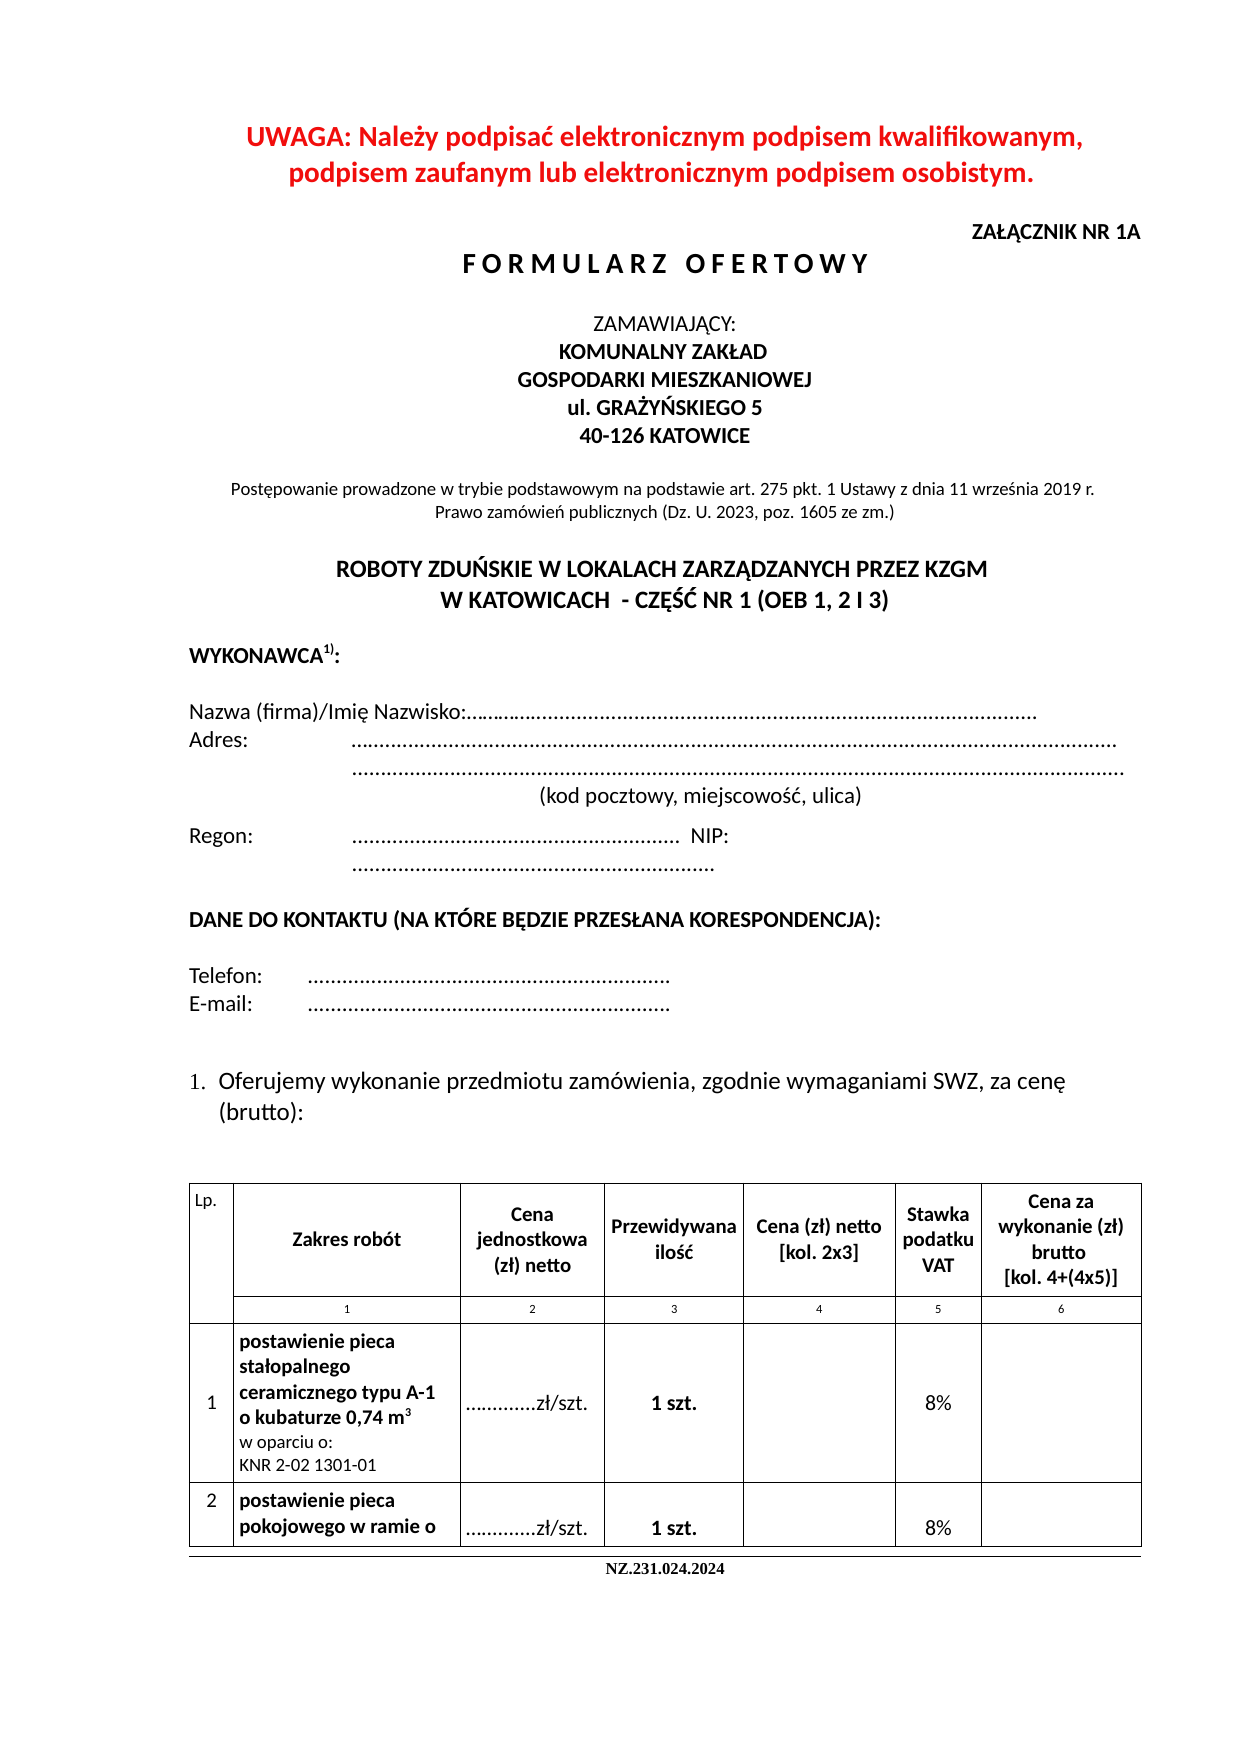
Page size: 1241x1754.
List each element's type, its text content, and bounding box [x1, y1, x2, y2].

list Oferujemy wykonanie przedmiotu zamówienia, zgodnie wymaganiami SWZ, za cenę (brutto): [189, 1065, 1141, 1126]
table_cell 1 [190, 1324, 233, 1482]
table_cell 4 [744, 1297, 895, 1322]
text Regon: ......................................................... NIP: ............................................................... [189, 821, 1141, 877]
text KOMUNALNY ZAKŁAD [189, 337, 1137, 365]
text 40-126 KATOWICE [189, 421, 1141, 449]
text UWAGA: Należy podpisać elektronicznym podpisem kwalifikowanym, podpisem zaufanym lub elektronicznym podpisem osobistym. [189, 118, 1141, 189]
table_header Cena za wykonanie (zł) brutto [kol. 4+(4x5)] [982, 1184, 1141, 1296]
table_cell 2 [190, 1483, 233, 1546]
text Dane do kontaktu (na które będzie przesłana korespondencja): [189, 905, 1141, 933]
table_cell …..........zł/szt. [461, 1483, 604, 1546]
table_header Stawka podatku VAT [896, 1184, 981, 1296]
text Nazwa (firma)/Imię Nazwisko:…………........................................................................................ [189, 697, 1141, 725]
text ZAMAWIAJĄCY: [189, 309, 1141, 337]
table_header Cena (zł) netto [kol. 2x3] [744, 1184, 895, 1296]
table_cell 1 [234, 1297, 460, 1322]
table_cell [982, 1483, 1141, 1546]
table_cell 2 [461, 1297, 604, 1322]
text Adres: ….................................................................................................................................. [189, 725, 1141, 753]
text E-mail: ............................................................... [189, 989, 1141, 1017]
table_cell [744, 1324, 895, 1482]
table_cell 5 [896, 1297, 981, 1322]
table_cell [744, 1483, 895, 1546]
table_header Zakres robót [234, 1184, 460, 1296]
table_header Lp. [190, 1184, 233, 1322]
table_cell 3 [605, 1297, 743, 1322]
table_header Cena jednostkowa (zł) netto [461, 1184, 604, 1296]
table_cell 6 [982, 1297, 1141, 1322]
table_cell …..........zł/szt. [461, 1324, 604, 1482]
text GOSPODARKI MIESZKANIOWEJ ul. GRAŻYŃSKIEGO 5 [189, 365, 1141, 421]
table_cell 1 szt. [605, 1324, 743, 1482]
table_cell 1 szt. [605, 1483, 743, 1546]
text Roboty zduńskie w lokalach zarządzanych przez KZGM w Katowicach - CZĘŚĆ NR 1 (OEB 1, 2 i 3) [189, 553, 1141, 614]
table_cell postawienie pieca pokojowego w ramie o [234, 1483, 460, 1546]
table_cell 8% [896, 1324, 981, 1482]
text ZAŁĄCZNIK NR 1A [189, 217, 1141, 245]
text Telefon: ............................................................... [189, 961, 1141, 989]
table_cell postawienie pieca stałopalnego ceramicznego typu A-1 o kubaturze 0,74 m3 w oparciu o: KNR 2-02 1301-01 [234, 1324, 460, 1482]
table_cell 8% [896, 1483, 981, 1546]
text FORMULARZ OFERTOWY [189, 245, 1141, 281]
text (kod pocztowy, miejscowość, ulica) [189, 781, 1141, 809]
table_header Przewidywana ilość [605, 1184, 743, 1296]
text WYKONAWCA1): [189, 641, 1141, 669]
table_cell [982, 1324, 1141, 1482]
text ...................................................................................................................................... [189, 753, 1141, 781]
text Postępowanie prowadzone w trybie podstawowym na podstawie art. 275 pkt. 1 Ustawy z dnia 11 września 2019 r. Prawo zamówień publicznych (Dz. U. 2023, poz. 1605 ze zm.) [189, 477, 1141, 523]
